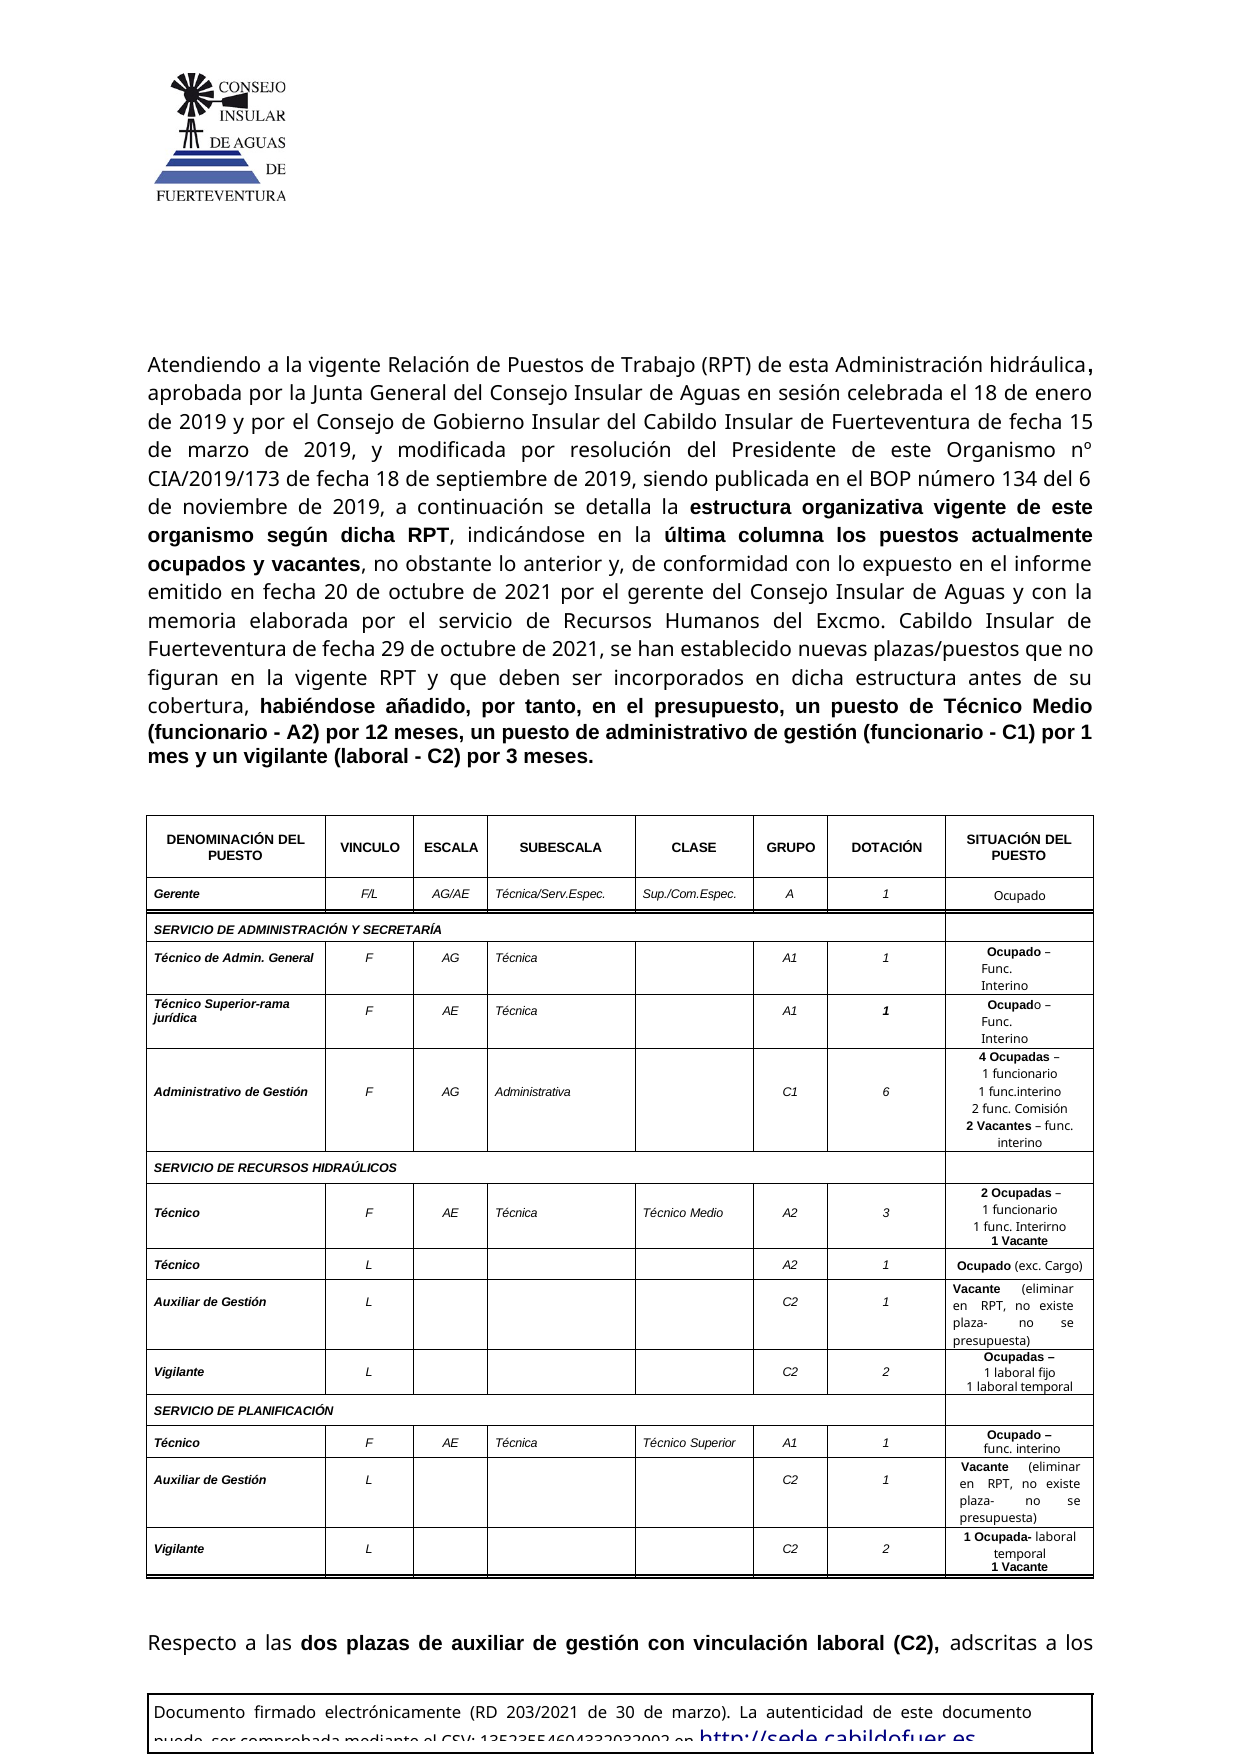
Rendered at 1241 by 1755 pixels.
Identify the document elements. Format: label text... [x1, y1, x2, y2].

table_header SITUACIÓN DEL PUESTO [946, 816, 1093, 877]
table_cell AG [414, 942, 487, 994]
table_cell Ocupado [946, 878, 1093, 909]
table_cell AE [414, 1184, 487, 1247]
table_cell F [326, 1426, 413, 1457]
table_cell 1 [828, 878, 945, 909]
table_cell Ocupado – func. interino [946, 1426, 1093, 1457]
table_cell Administrativo de Gestión [147, 1049, 325, 1151]
table_cell L [326, 1350, 413, 1393]
table_cell [488, 1249, 635, 1279]
table_cell Vigilante [147, 1350, 325, 1393]
table_cell SERVICIO DE ADMINISTRACIÓN Y SECRETARÍA [147, 914, 945, 941]
table_cell Técnico [147, 1426, 325, 1457]
table_cell Técnica [488, 1426, 635, 1457]
table_cell AG [414, 1049, 487, 1151]
table_cell AG/AE [414, 878, 487, 909]
table_cell [488, 1350, 635, 1393]
table_cell AE [414, 995, 487, 1047]
table_cell SERVICIO DE PLANIFICACIÓN [147, 1395, 945, 1425]
table_cell [636, 1280, 753, 1349]
table_cell [636, 942, 753, 994]
table_cell 2 [828, 1350, 945, 1393]
table_cell 1 [828, 1280, 945, 1349]
table_cell Técnica [488, 1184, 635, 1247]
table_cell Vacante (eliminar en RPT, no existe plaza- no se presupuesta) [946, 1458, 1093, 1527]
table_cell [636, 1049, 753, 1151]
table_cell A2 [754, 1249, 827, 1279]
text Atendiendo a la vigente Relación de Puestos de Trabajo (RPT) de esta Administración hidráulica, aprobada por la Junta General del Consejo Insular de Aguas en sesión celebrada el 18 de enero de 2019 y por el Consejo de Gobierno Insular del Cabildo Insular de Fuerteventura de fecha 15 de marzo de 2019, y modificada por resolución del Presidente de este Organismo nº CIA/2019/173 de fecha 18 de septiembre de 2019, siendo publicada en el BOP número 134 del 6 de noviembre de 2019, a continuación se detalla la estructura organizativa vigente de este organismo según dicha RPT, indicándose en la última columna los puestos actualmente ocupados y vacantes, no obstante lo anterior y, de conformidad con lo expuesto en el informe emitido en fecha 20 de octubre de 2021 por el gerente del Consejo Insular de Aguas y con la memoria elaborada por el servicio de Recursos Humanos del Excmo. Cabildo Insular de Fuerteventura de fecha 29 de octubre de 2021, se han establecido nuevas plazas/puestos que no figuran en la vigente RPT y que deben ser incorporados en dicha estructura antes de su cobertura, habiéndose añadido, por tanto, en el presupuesto, un puesto de Técnico Medio (funcionario - A2) por 12 meses, un puesto de administrativo de gestión (funcionario - C1) por 1 mes y un vigilante (laboral - C2) por 3 meses. [147, 350, 1093, 768]
table_cell 1 [828, 1249, 945, 1279]
table_cell L [326, 1249, 413, 1279]
table_cell F/L [326, 878, 413, 909]
table_cell L [326, 1528, 413, 1574]
table_cell AE [414, 1426, 487, 1457]
table_header SUBESCALA [488, 816, 635, 877]
table_cell [946, 1152, 1093, 1183]
table_cell [488, 1458, 635, 1527]
table_cell Técnica/Serv.Espec. [488, 878, 635, 909]
table_cell 3 [828, 1184, 945, 1247]
table_cell Auxiliar de Gestión [147, 1280, 325, 1349]
table_header ESCALA [414, 816, 487, 877]
table_cell 6 [828, 1049, 945, 1151]
table_cell Auxiliar de Gestión [147, 1458, 325, 1527]
table_cell [946, 914, 1093, 941]
table_cell A [754, 878, 827, 909]
table_cell Técnico [147, 1249, 325, 1279]
table_cell A1 [754, 1426, 827, 1457]
table_cell C2 [754, 1280, 827, 1349]
table_cell A1 [754, 995, 827, 1047]
table_cell [414, 1528, 487, 1574]
table_cell F [326, 942, 413, 994]
table_cell A1 [754, 942, 827, 994]
table_cell [414, 1458, 487, 1527]
table_cell Sup./Com.Espec. [636, 878, 753, 909]
table_header CLASE [636, 816, 753, 877]
table_cell [636, 1249, 753, 1279]
table_cell [414, 1280, 487, 1349]
table_cell Administrativa [488, 1049, 635, 1151]
table_cell Técnico de Admin. General [147, 942, 325, 994]
table_cell A2 [754, 1184, 827, 1247]
table_cell [414, 1249, 487, 1279]
table_cell F [326, 995, 413, 1047]
table_cell [636, 995, 753, 1047]
table_cell Técnica [488, 995, 635, 1047]
table_cell C2 [754, 1350, 827, 1393]
table_cell C2 [754, 1458, 827, 1527]
table_header GRUPO [754, 816, 827, 877]
table_cell [488, 1280, 635, 1349]
table_cell C2 [754, 1528, 827, 1574]
table_cell [946, 1395, 1093, 1425]
text Respecto a las dos plazas de auxiliar de gestión con vinculación laboral (C2), adscritas a los [147, 1628, 1093, 1656]
table_cell 4 Ocupadas – 1 funcionario 1 func.interino 2 func. Comisión 2 Vacantes – func. interino [946, 1049, 1093, 1151]
table_cell SERVICIO DE RECURSOS HIDRAÚLICOS [147, 1152, 945, 1183]
table_cell C1 [754, 1049, 827, 1151]
table_cell [636, 1350, 753, 1393]
table_cell Vacante (eliminar en RPT, no existe plaza- no se presupuesta) [946, 1280, 1093, 1349]
table_cell Ocupado (exc. Cargo) [946, 1249, 1093, 1279]
table_cell Ocupadas – 1 laboral fijo 1 laboral temporal [946, 1350, 1093, 1393]
table_cell [636, 1458, 753, 1527]
table_cell F [326, 1049, 413, 1151]
table_header VINCULO [326, 816, 413, 877]
table_cell Técnica [488, 942, 635, 994]
table_cell 1 [828, 1458, 945, 1527]
table_cell [636, 1528, 753, 1574]
table_cell Técnico [147, 1184, 325, 1247]
table_cell Técnico Medio [636, 1184, 753, 1247]
table_cell Técnico Superior-rama jurídica [147, 995, 325, 1047]
table_cell [414, 1350, 487, 1393]
table_cell F [326, 1184, 413, 1247]
table_cell 1 Ocupada- laboral temporal 1 Vacante [946, 1528, 1093, 1574]
table_header DENOMINACIÓN DEL PUESTO [147, 816, 325, 877]
table_cell 2 [828, 1528, 945, 1574]
table_cell Ocupado – Func. Interino [946, 942, 1093, 994]
table_cell L [326, 1280, 413, 1349]
table_cell 1 [828, 1426, 945, 1457]
table_cell 1 [828, 942, 945, 994]
table_cell Gerente [147, 878, 325, 909]
table_cell Vigilante [147, 1528, 325, 1574]
table_cell Ocupado – Func. Interino [946, 995, 1093, 1047]
table_header DOTACIÓN [828, 816, 945, 877]
table_cell [488, 1528, 635, 1574]
table_cell 1 [828, 995, 945, 1047]
table_cell 2 Ocupadas – 1 funcionario 1 func. Interirno 1 Vacante [946, 1184, 1093, 1247]
table_cell L [326, 1458, 413, 1527]
table_cell Técnico Superior [636, 1426, 753, 1457]
